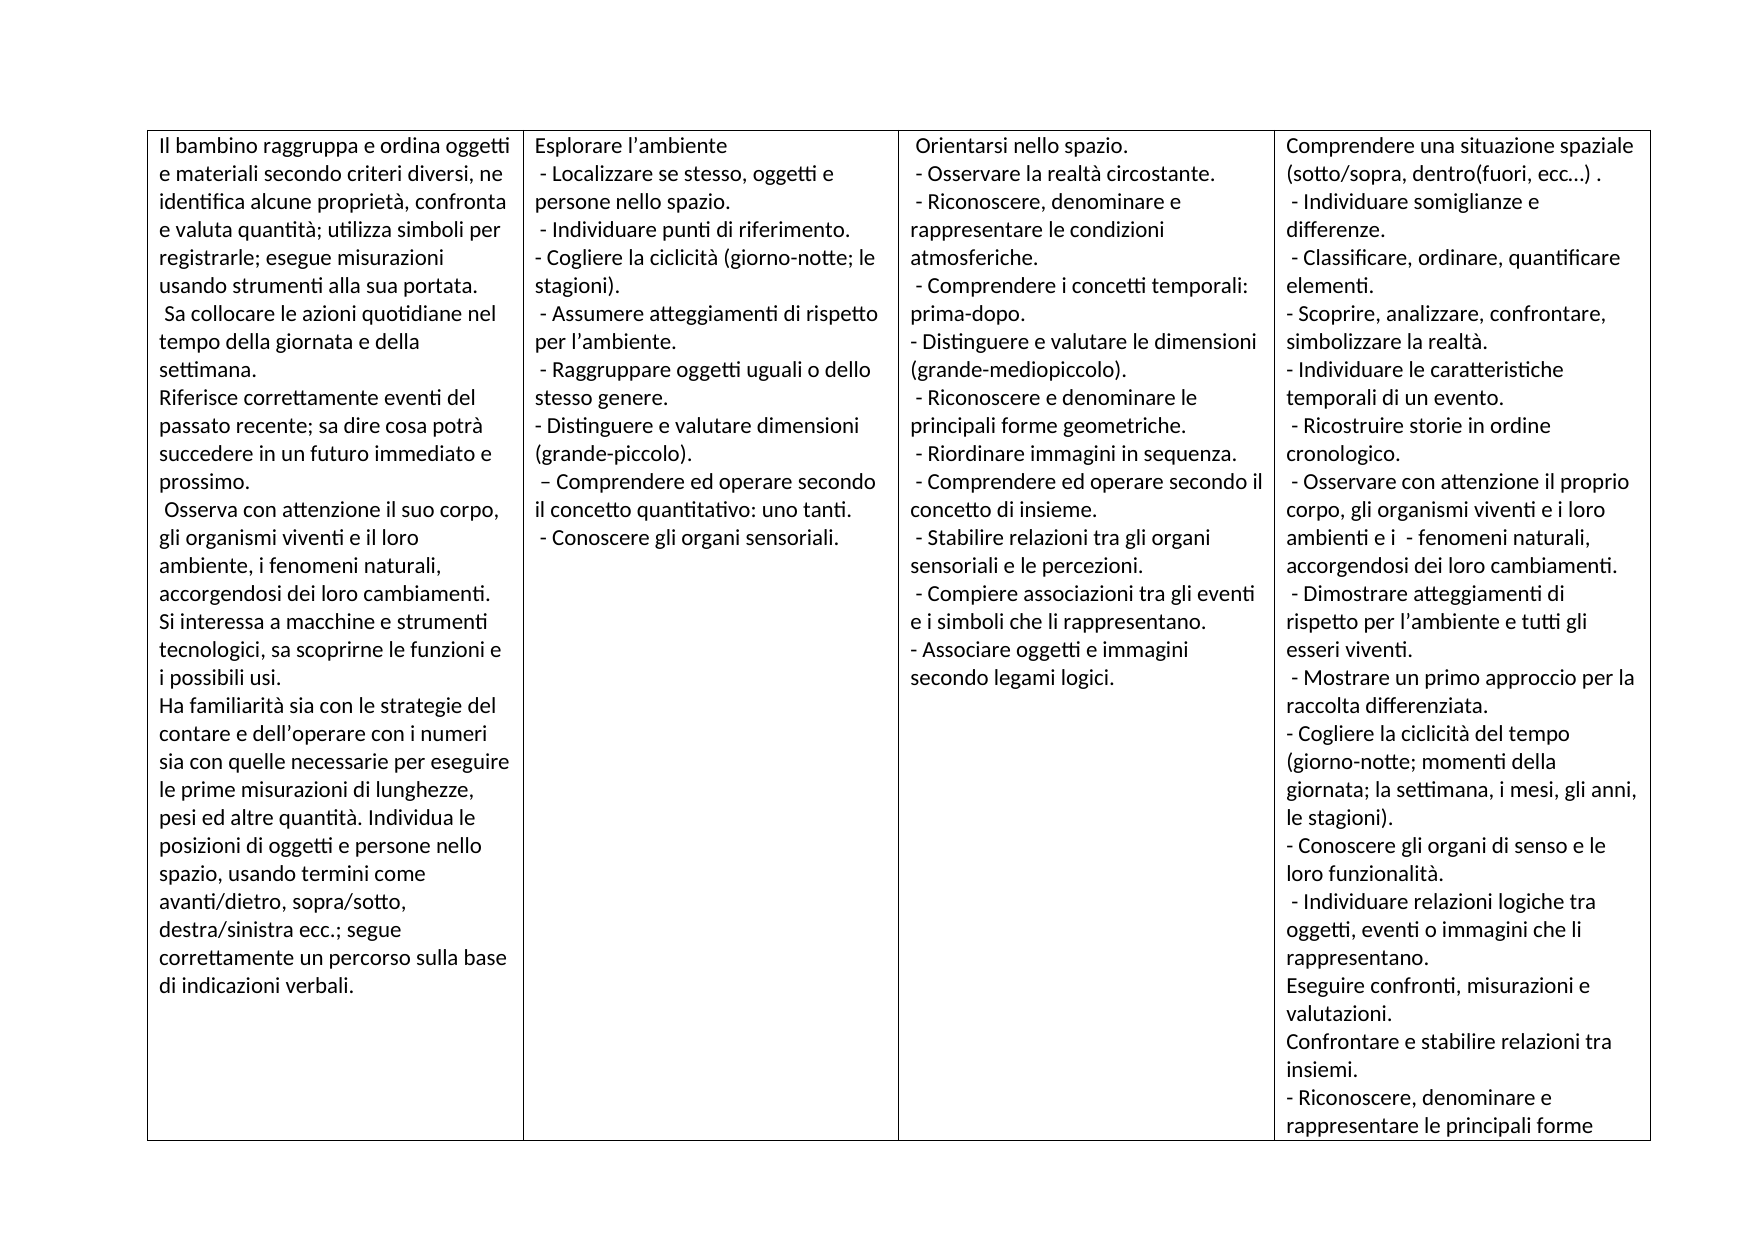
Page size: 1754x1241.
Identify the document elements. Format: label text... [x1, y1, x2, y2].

table_cell Orientarsi nello spazio. - Osservare la realtà circostante. - Riconoscere, denominare e rappresentare le condizioni atmosferiche. - Comprendere i concetti temporali: prima-dopo. - Distinguere e valutare le dimensioni (grande-mediopiccolo). - Riconoscere e denominare le principali forme geometriche. - Riordinare immagini in sequenza. - Comprendere ed operare secondo il concetto di insieme. - Stabilire relazioni tra gli organi sensoriali e le percezioni. - Compiere associazioni tra gli eventi e i simboli che li rappresentano. - Associare oggetti e immagini secondo legami logici. [899, 131, 1274, 1139]
table_cell Esplorare l’ambiente - Localizzare se stesso, oggetti e persone nello spazio. - Individuare punti di riferimento. - Cogliere la ciclicità (giorno-notte; le stagioni). - Assumere atteggiamenti di rispetto per l’ambiente. - Raggruppare oggetti uguali o dello stesso genere. - Distinguere e valutare dimensioni (grande-piccolo). – Comprendere ed operare secondo il concetto quantitativo: uno tanti. - Conoscere gli organi sensoriali. [524, 131, 898, 1139]
table_cell Comprendere una situazione spaziale (sotto/sopra, dentro(fuori, ecc…) . - Individuare somiglianze e differenze. - Classificare, ordinare, quantificare elementi. - Scoprire, analizzare, confrontare, simbolizzare la realtà. - Individuare le caratteristiche temporali di un evento. - Ricostruire storie in ordine cronologico. - Osservare con attenzione il proprio corpo, gli organismi viventi e i loro ambienti e i - fenomeni naturali, accorgendosi dei loro cambiamenti. - Dimostrare atteggiamenti di rispetto per l’ambiente e tutti gli esseri viventi. - Mostrare un primo approccio per la raccolta differenziata. - Cogliere la ciclicità del tempo (giorno-notte; momenti della giornata; la settimana, i mesi, gli anni, le stagioni). - Conoscere gli organi di senso e le loro funzionalità. - Individuare relazioni logiche tra oggetti, eventi o immagini che li rappresentano. Eseguire confronti, misurazioni e valutazioni. Confrontare e stabilire relazioni tra insiemi. - Riconoscere, denominare e rappresentare le principali forme [1275, 131, 1650, 1139]
table_cell Il bambino raggruppa e ordina oggetti e materiali secondo criteri diversi, ne identifica alcune proprietà, confronta e valuta quantità; utilizza simboli per registrarle; esegue misurazioni usando strumenti alla sua portata. Sa collocare le azioni quotidiane nel tempo della giornata e della settimana. Riferisce correttamente eventi del passato recente; sa dire cosa potrà succedere in un futuro immediato e prossimo. Osserva con attenzione il suo corpo, gli organismi viventi e il loro ambiente, i fenomeni naturali, accorgendosi dei loro cambiamenti. Si interessa a macchine e strumenti tecnologici, sa scoprirne le funzioni e i possibili usi. Ha familiarità sia con le strategie del contare e dell’operare con i numeri sia con quelle necessarie per eseguire le prime misurazioni di lunghezze, pesi ed altre quantità. Individua le posizioni di oggetti e persone nello spazio, usando termini come avanti/dietro, sopra/sotto, destra/sinistra ecc.; segue correttamente un percorso sulla base di indicazioni verbali. [148, 131, 523, 1139]
